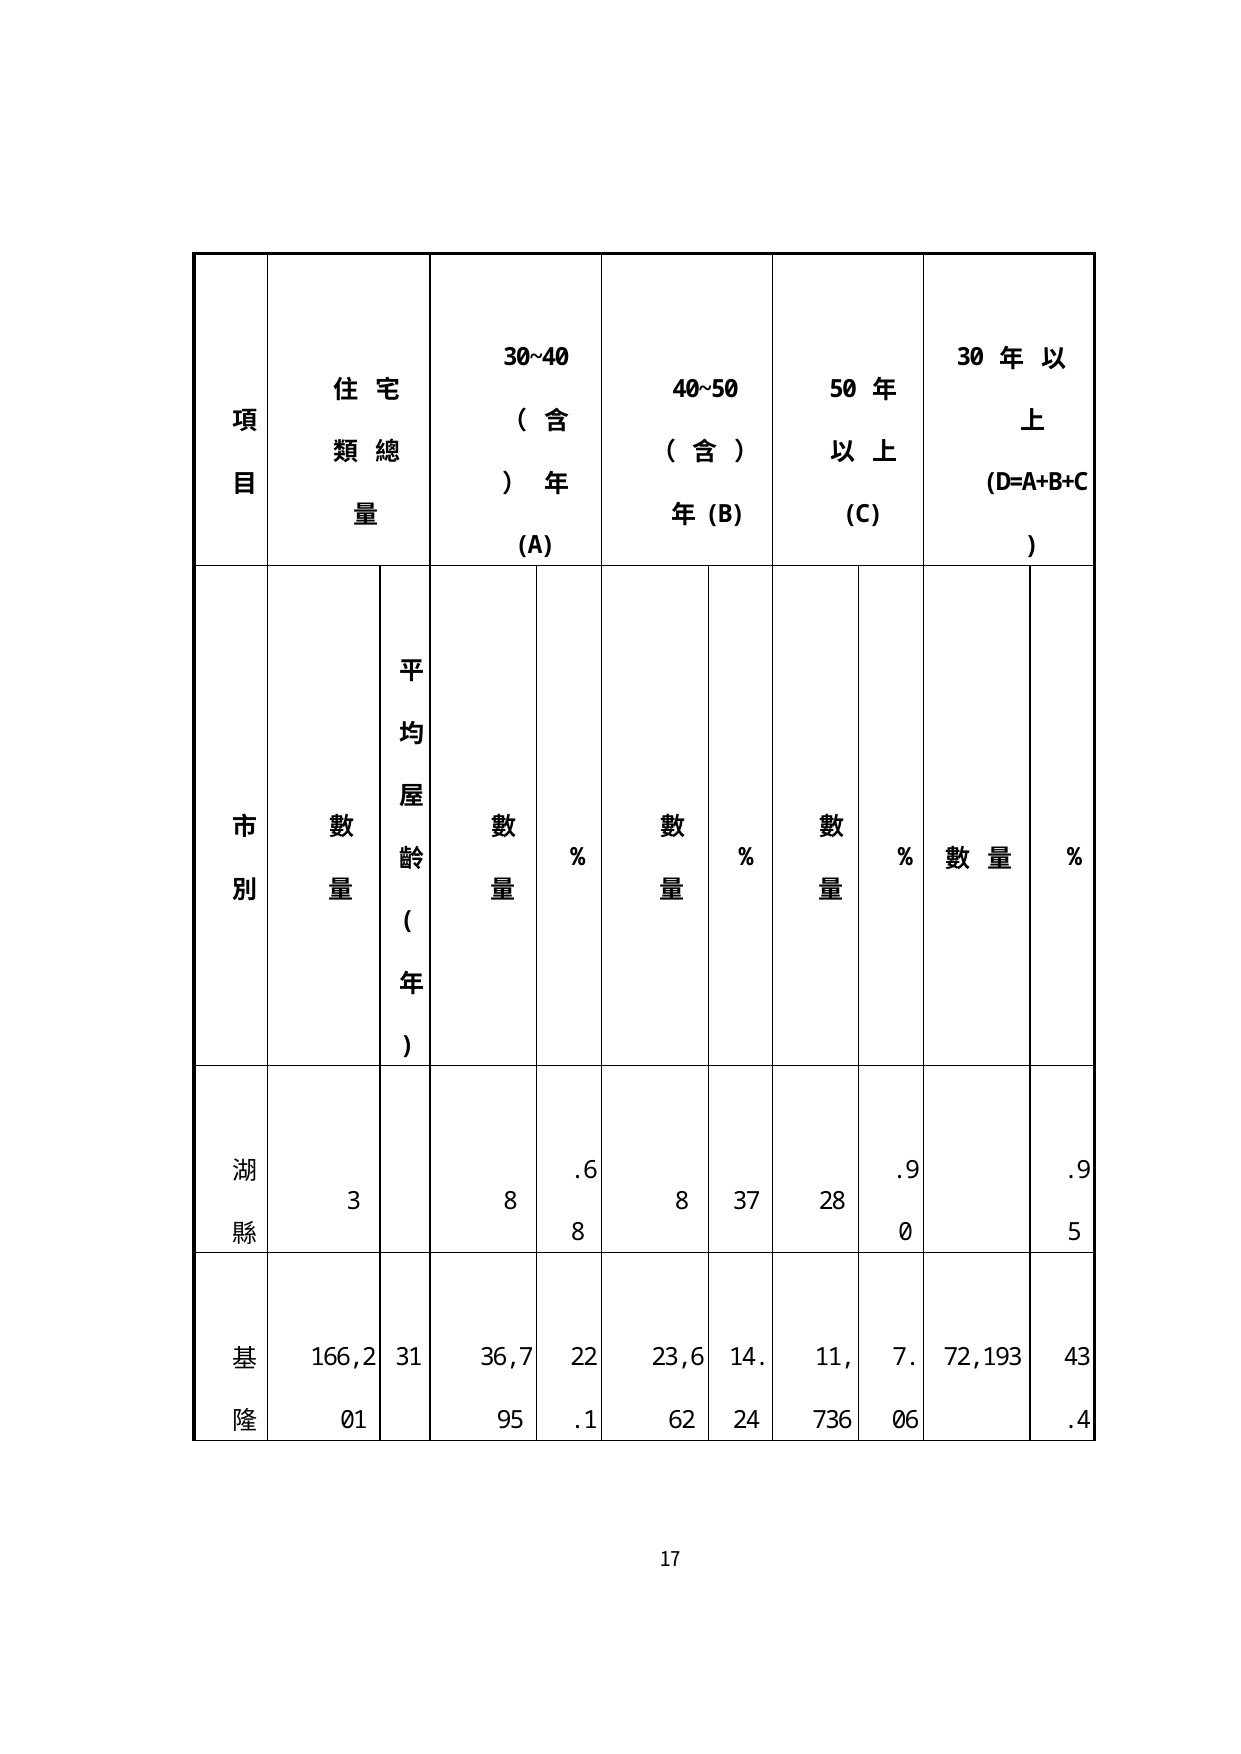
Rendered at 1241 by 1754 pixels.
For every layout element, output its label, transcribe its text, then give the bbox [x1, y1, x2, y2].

table_header 30~40（含）年(A) [431, 255, 601, 564]
table_cell 166,201 [268, 1253, 379, 1439]
table_cell 湖縣 [196, 1066, 267, 1252]
table_cell 11,736 [773, 1253, 858, 1439]
table_cell 數量 [431, 566, 536, 1064]
table_cell 14.24 [709, 1253, 772, 1439]
table_cell 市別 [196, 566, 267, 1064]
table_cell % [859, 566, 923, 1064]
table_cell % [709, 566, 772, 1064]
table_cell 28 [773, 1066, 858, 1252]
table_cell 8 [431, 1066, 536, 1252]
table_cell 43.4 [1031, 1253, 1093, 1439]
table_cell 平均屋齡 (年) [381, 566, 429, 1064]
table_cell 23,662 [602, 1253, 708, 1439]
table_cell 8 [602, 1066, 708, 1252]
table_header 30年以上(D=A+B+C) [924, 255, 1093, 564]
table_header 住宅類總量 [268, 255, 429, 564]
table_cell 數量 [924, 566, 1029, 1064]
table_cell 數量 [602, 566, 708, 1064]
table_cell 72,193 [924, 1253, 1029, 1439]
table_cell [924, 1066, 1029, 1252]
table_cell 36,795 [431, 1253, 536, 1439]
table_cell 數量 [773, 566, 858, 1064]
table_header 50年以上(C) [773, 255, 923, 564]
table_cell .68 [537, 1066, 601, 1252]
table_cell 基隆 [196, 1253, 267, 1439]
table_cell 數量 [268, 566, 379, 1064]
table_cell .90 [859, 1066, 923, 1252]
table_cell 3 [268, 1066, 379, 1252]
table_cell 7.06 [859, 1253, 923, 1439]
table_cell 31 [381, 1253, 429, 1439]
table_cell % [537, 566, 601, 1064]
table_cell 22.1 [537, 1253, 601, 1439]
table_cell 37 [709, 1066, 772, 1252]
table_cell .95 [1031, 1066, 1093, 1252]
table_cell [381, 1066, 429, 1252]
table_header 40~50（含）年(B) [602, 255, 772, 564]
table_cell % [1031, 566, 1093, 1064]
table_header 項目 [196, 255, 267, 564]
